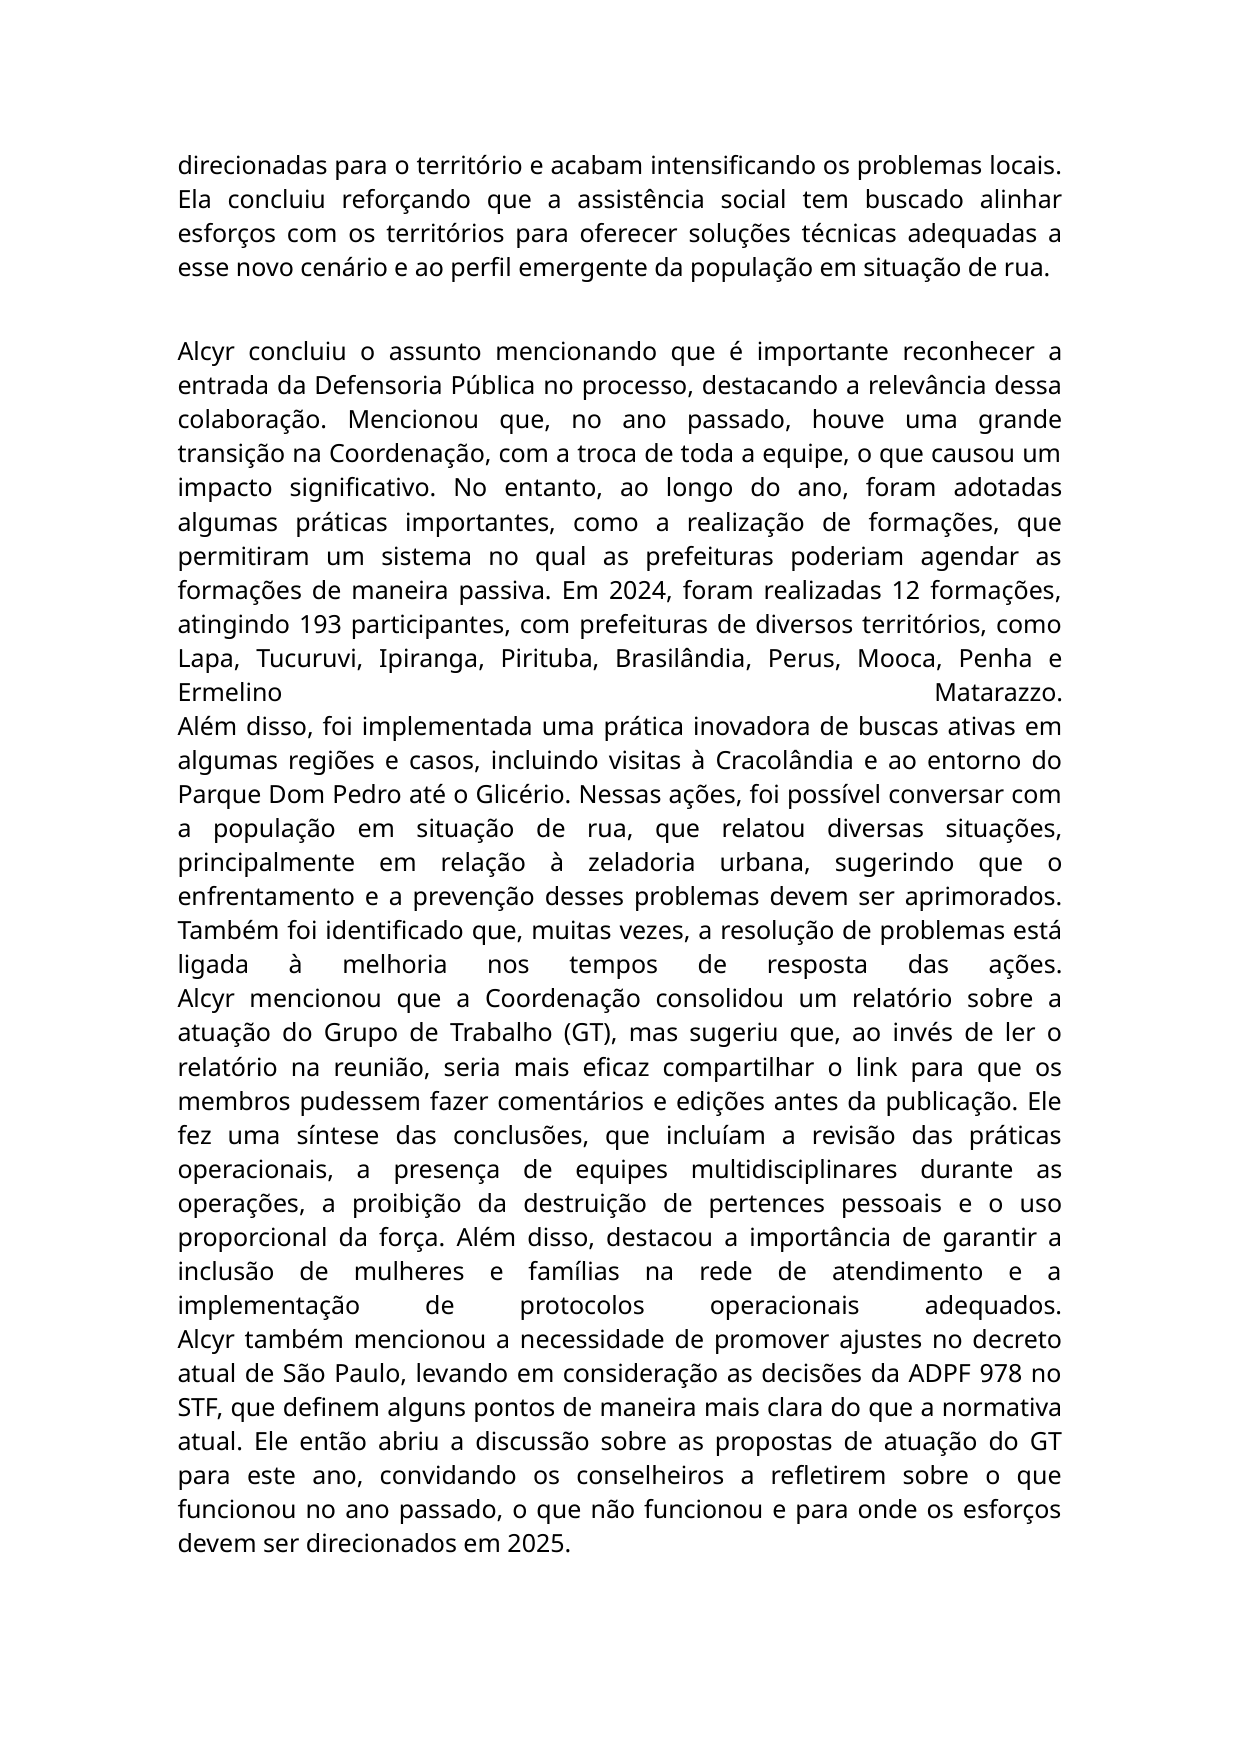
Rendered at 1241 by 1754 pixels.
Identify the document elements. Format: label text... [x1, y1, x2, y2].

text direcionadas para o território e acabam intensificando os problemas locais. Ela concluiu reforçando que a assistência social tem buscado alinhar esforços com os territórios para oferecer soluções técnicas adequadas a esse novo cenário e ao perfil emergente da população em situação de rua. [177, 148, 1063, 284]
text Alcyr concluiu o assunto mencionando que é importante reconhecer a entrada da Defensoria Pública no processo, destacando a relevância dessa colaboração. Mencionou que, no ano passado, houve uma grande transição na Coordenação, com a troca de toda a equipe, o que causou um impacto significativo. No entanto, ao longo do ano, foram adotadas algumas práticas importantes, como a realização de formações, que permitiram um sistema no qual as prefeituras poderiam agendar as formações de maneira passiva. Em 2024, foram realizadas 12 formações, atingindo 193 participantes, com prefeituras de diversos territórios, como Lapa, Tucuruvi, Ipiranga, Pirituba, Brasilândia, Perus, Mooca, Penha e Ermelino Matarazzo. Além disso, foi implementada uma prática inovadora de buscas ativas em algumas regiões e casos, incluindo visitas à Cracolândia e ao entorno do Parque Dom Pedro até o Glicério. Nessas ações, foi possível conversar com a população em situação de rua, que relatou diversas situações, principalmente em relação à zeladoria urbana, sugerindo que o enfrentamento e a prevenção desses problemas devem ser aprimorados. Também foi identificado que, muitas vezes, a resolução de problemas está ligada à melhoria nos tempos de resposta das ações. Alcyr mencionou que a Coordenação consolidou um relatório sobre a atuação do Grupo de Trabalho (GT), mas sugeriu que, ao invés de ler o relatório na reunião, seria mais eficaz compartilhar o link para que os membros pudessem fazer comentários e edições antes da publicação. Ele fez uma síntese das conclusões, que incluíam a revisão das práticas operacionais, a presença de equipes multidisciplinares durante as operações, a proibição da destruição de pertences pessoais e o uso proporcional da força. Além disso, destacou a importância de garantir a inclusão de mulheres e famílias na rede de atendimento e a implementação de protocolos operacionais adequados. Alcyr também mencionou a necessidade de promover ajustes no decreto atual de São Paulo, levando em consideração as decisões da ADPF 978 no STF, que definem alguns pontos de maneira mais clara do que a normativa atual. Ele então abriu a discussão sobre as propostas de atuação do GT para este ano, convidando os conselheiros a refletirem sobre o que funcionou no ano passado, o que não funcionou e para onde os esforços devem ser direcionados em 2025. [177, 334, 1063, 1560]
